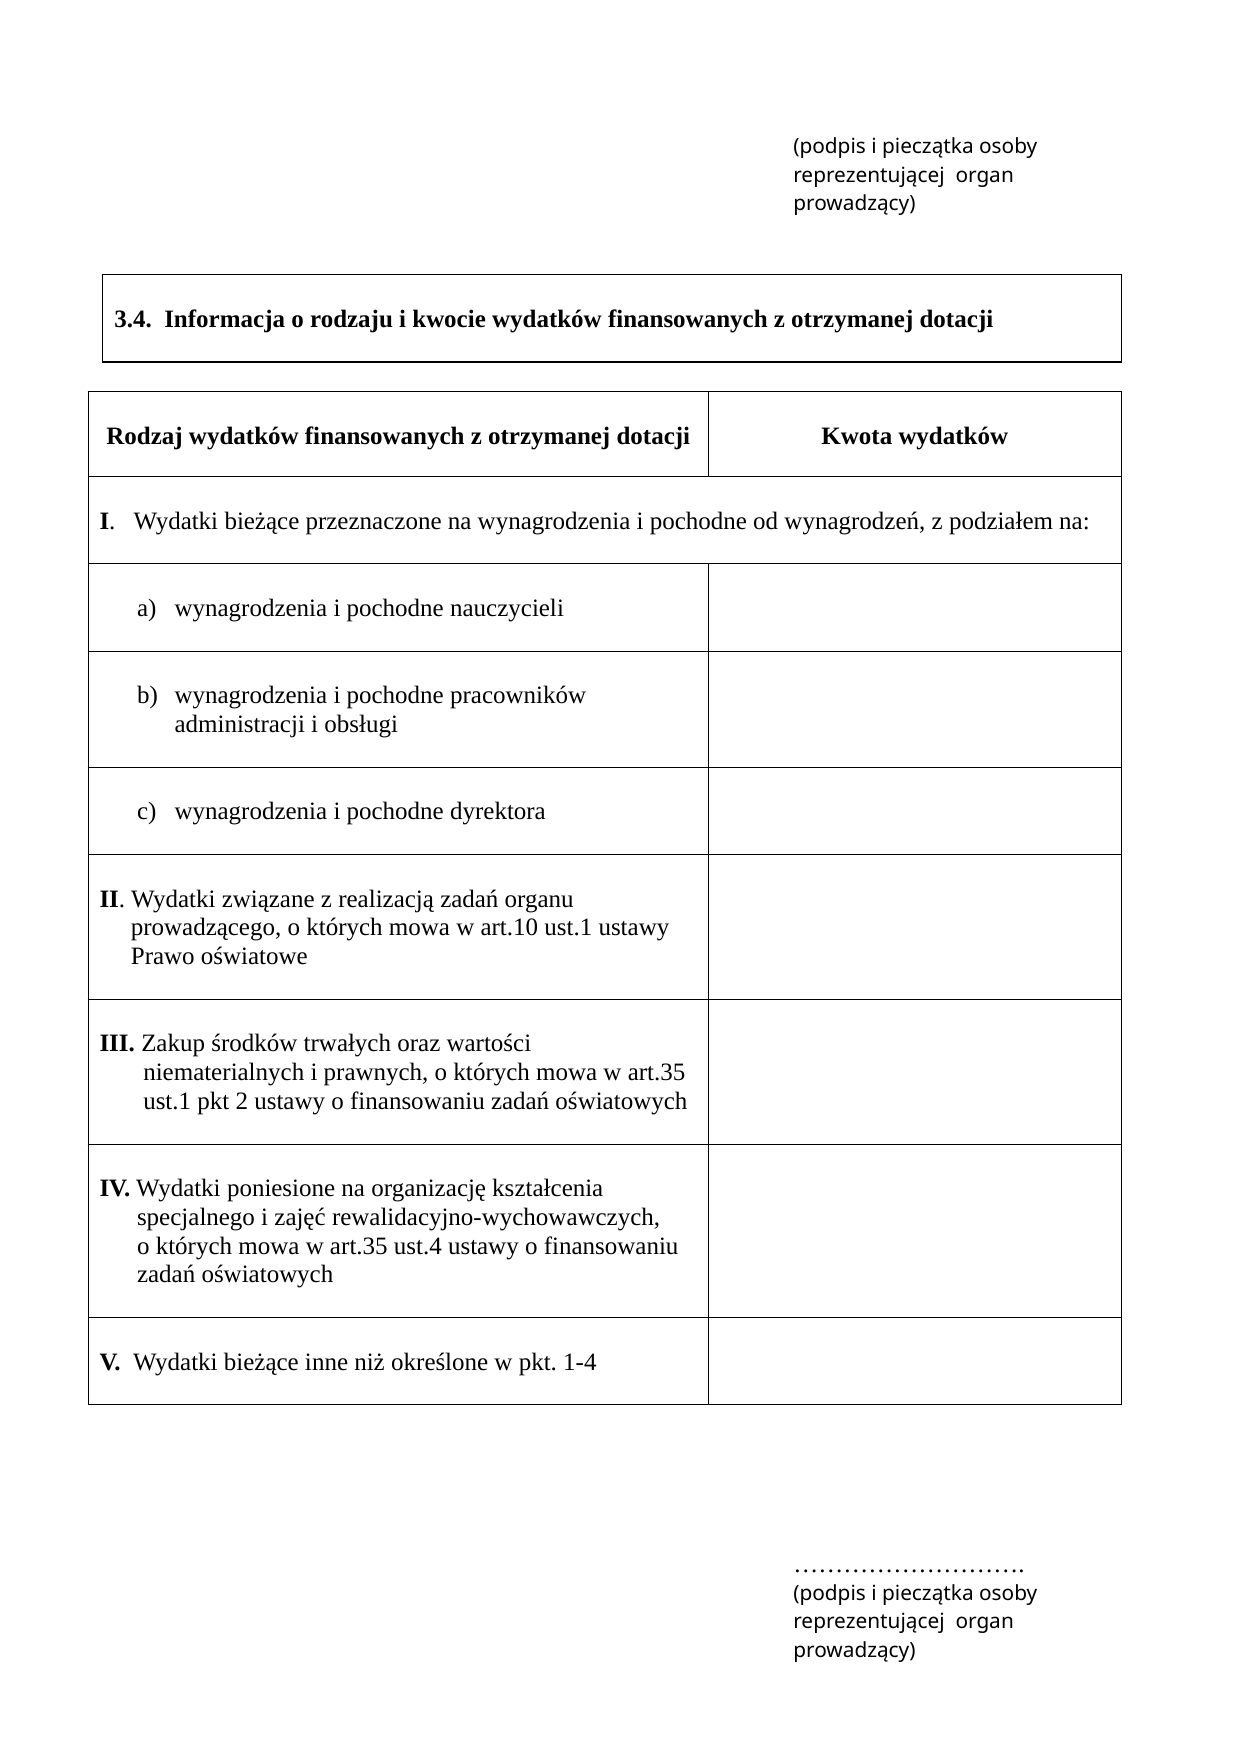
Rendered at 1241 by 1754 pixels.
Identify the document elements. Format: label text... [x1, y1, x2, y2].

table_cell [709, 1318, 1121, 1404]
table_cell [709, 652, 1121, 767]
text (podpis i pieczątka osoby reprezentującej organ prowadzący) [793, 131, 1122, 217]
table_cell [709, 855, 1121, 999]
table_header Kwota wydatków [709, 392, 1121, 476]
table_cell [709, 1000, 1121, 1143]
text ………………………. [718, 1549, 1122, 1578]
table_cell IV. Wydatki poniesione na organizację kształcenia specjalnego i zajęć rewalidacyjno-wychowawczych, o których mowa w art.35 ust.4 ustawy o finansowaniu zadań oświatowych [89, 1145, 708, 1317]
text (podpis i pieczątka osoby reprezentującej organ prowadzący) [793, 1578, 1122, 1663]
table_cell V. Wydatki bieżące inne niż określone w pkt. 1-4 [89, 1318, 708, 1404]
table_cell [709, 564, 1121, 651]
table_header 3.4. Informacja o rodzaju i kwocie wydatków finansowanych z otrzymanej dotacji [103, 275, 1121, 361]
table_cell wynagrodzenia i pochodne pracowników administracji i obsługi [89, 652, 708, 767]
table_cell I. Wydatki bieżące przeznaczone na wynagrodzenia i pochodne od wynagrodzeń, z podziałem na: [89, 477, 1121, 563]
table_cell [709, 1145, 1121, 1317]
table_cell wynagrodzenia i pochodne nauczycieli [89, 564, 708, 651]
table_header Rodzaj wydatków finansowanych z otrzymanej dotacji [89, 392, 708, 476]
table_cell III. Zakup środków trwałych oraz wartości niematerialnych i prawnych, o których mowa w art.35 ust.1 pkt 2 ustawy o finansowaniu zadań oświatowych [89, 1000, 708, 1143]
table_cell wynagrodzenia i pochodne dyrektora [89, 768, 708, 854]
table_cell II. Wydatki związane z realizacją zadań organu prowadzącego, o których mowa w art.10 ust.1 ustawy Prawo oświatowe [89, 855, 708, 999]
table_cell [709, 768, 1121, 854]
